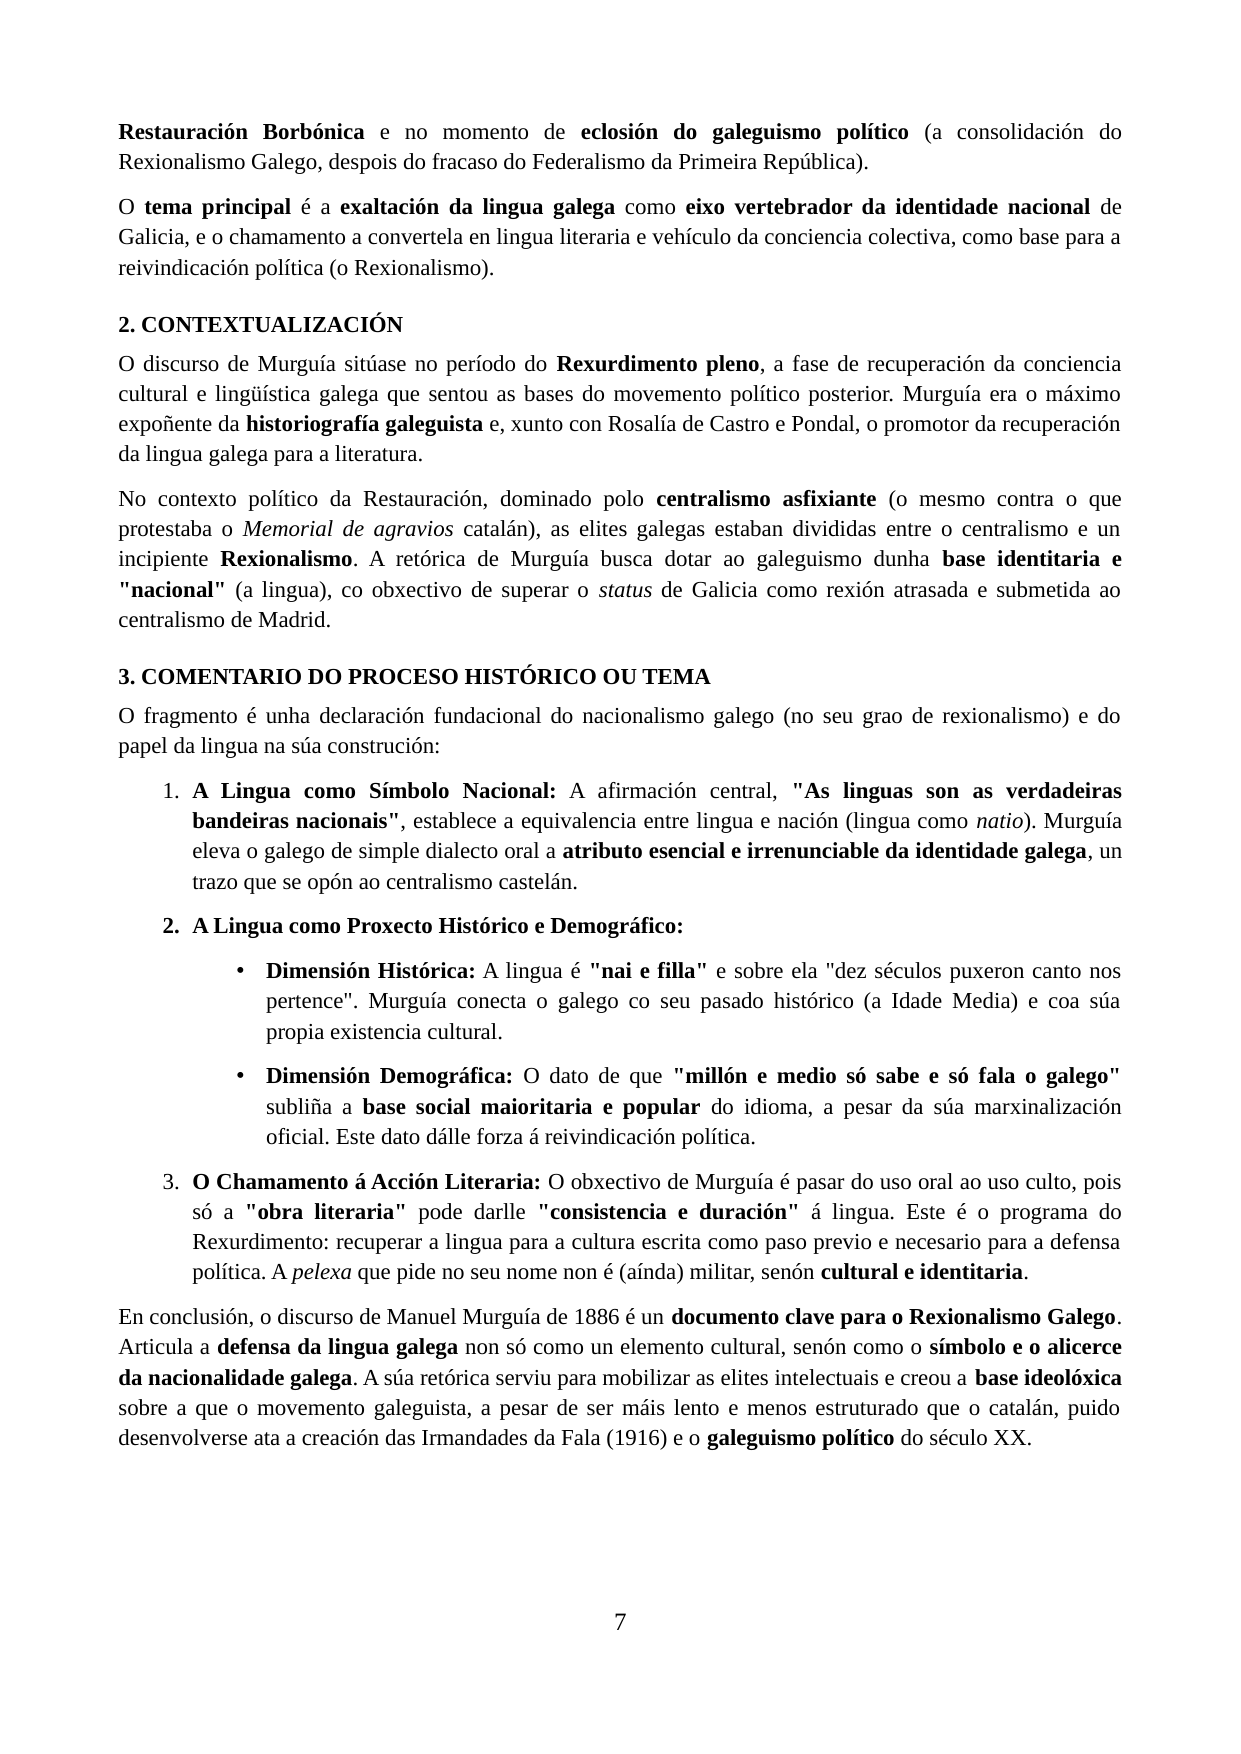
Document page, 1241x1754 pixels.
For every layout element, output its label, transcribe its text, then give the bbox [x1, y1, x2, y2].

text O tema principal é a exaltación da lingua galega como eixo vertebrador da identidade nacional de Galicia, e o chamamento a convertela en lingua literaria e vehículo da conciencia colectiva, como base para a reivindicación política (o Rexionalismo). [118, 193, 1122, 280]
subtitle 3. COMENTARIO DO PROCESO HISTÓRICO OU TEMA [118, 663, 1122, 689]
text O discurso de Murguía sitúase no período do Rexurdimento pleno, a fase de recuperación da conciencia cultural e lingüística galega que sentou as bases do movemento político posterior. Murguía era o máximo expoñente da historiografía galeguista e, xunto con Rosalía de Castro e Pondal, o promotor da recuperación da lingua galega para a literatura. [118, 350, 1122, 467]
text En conclusión, o discurso de Manuel Murguía de 1886 é un documento clave para o Rexionalismo Galego. Articula a defensa da lingua galega non só como un elemento cultural, senón como o símbolo e o alicerce da nacionalidade galega. A súa retórica serviu para mobilizar as elites intelectuais e creou a base ideolóxica sobre a que o movemento galeguista, a pesar de ser máis lento e menos estruturado que o catalán, puido desenvolverse ata a creación das Irmandades da Fala (1916) e o galeguismo político do século XX. [118, 1303, 1122, 1450]
list A Lingua como Proxecto Histórico e Demográfico: [162, 912, 1122, 939]
list Dimensión Histórica: A lingua é "nai e filla" e sobre ela "dez séculos puxeron canto nos pertence". Murguía conecta o galego co seu pasado histórico (a Idade Media) e coa súa propia existencia cultural. [236, 957, 1122, 1044]
text No contexto político da Restauración, dominado polo centralismo asfixiante (o mesmo contra o que protestaba o Memorial de agravios catalán), as elites galegas estaban divididas entre o centralismo e un incipiente Rexionalismo. A retórica de Murguía busca dotar ao galeguismo dunha base identitaria e "nacional" (a lingua), co obxectivo de superar o status de Galicia como rexión atrasada e submetida ao centralismo de Madrid. [118, 485, 1122, 632]
list A Lingua como Símbolo Nacional: A afirmación central, "As linguas son as verdadeiras bandeiras nacionais", establece a equivalencia entre lingua e nación (lingua como natio). Murguía eleva o galego de simple dialecto oral a atributo esencial e irrenunciable da identidade galega, un trazo que se opón ao centralismo castelán. [162, 777, 1122, 894]
text Restauración Borbónica e no momento de eclosión do galeguismo político (a consolidación do Rexionalismo Galego, despois do fracaso do Federalismo da Primeira República). [118, 118, 1122, 175]
list Dimensión Demográfica: O dato de que "millón e medio só sabe e só fala o galego" subliña a base social maioritaria e popular do idioma, a pesar da súa marxinalización oficial. Este dato dálle forza á reivindicación política. [236, 1062, 1122, 1149]
subtitle 2. CONTEXTUALIZACIÓN [118, 311, 1122, 337]
list O Chamamento á Acción Literaria: O obxectivo de Murguía é pasar do uso oral ao uso culto, pois só a "obra literaria" pode darlle "consistencia e duración" á lingua. Este é o programa do Rexurdimento: recuperar a lingua para a cultura escrita como paso previo e necesario para a defensa política. A pelexa que pide no seu nome non é (aínda) militar, senón cultural e identitaria. [162, 1168, 1122, 1285]
text O fragmento é unha declaración fundacional do nacionalismo galego (no seu grao de rexionalismo) e do papel da lingua na súa construción: [118, 702, 1122, 759]
